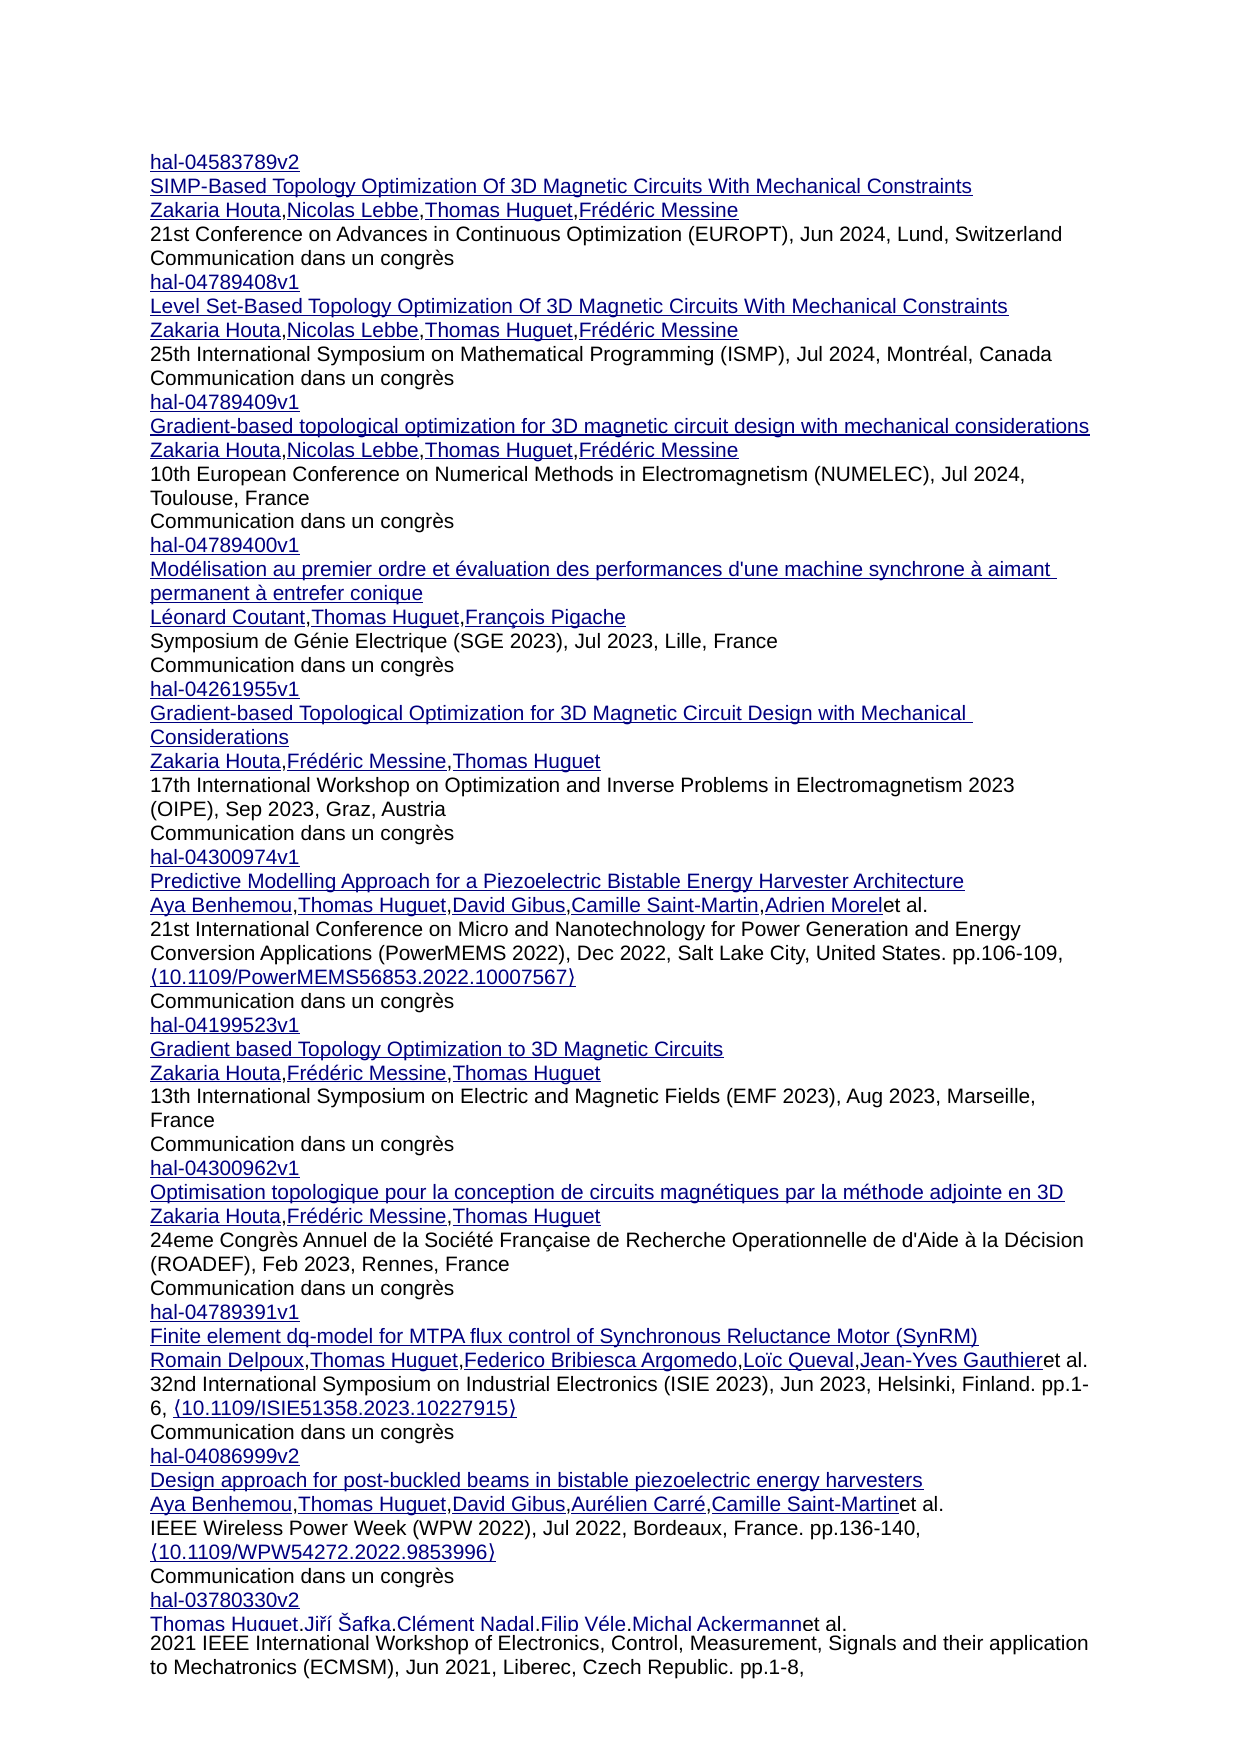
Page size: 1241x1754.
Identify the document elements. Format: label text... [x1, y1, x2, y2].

table_cell Modélisation au premier ordre et évaluation des performances d'une machine synchrone à aimant permanent à entrefer conique Léonard Coutant,Thomas Huguet,François Pigache Symposium de Génie Electrique (SGE 2023), Jul 2023, Lille, France Communication dans un congrès hal-04261955v1 [150, 557, 1090, 701]
table_cell Finite element dq-model for MTPA flux control of Synchronous Reluctance Motor (SynRM) Romain Delpoux,Thomas Huguet,Federico Bribiesca Argomedo,Loïc Queval,Jean-Yves Gauthieret al. 32nd International Symposium on Industrial Electronics (ISIE 2023), Jun 2023, Helsinki, Finland. pp.1-6, ⟨10.1109/ISIE51358.2023.10227915⟩ Communication dans un congrès hal-04086999v2 [150, 1324, 1090, 1468]
table_cell SIMP-Based Topology Optimization Of 3D Magnetic Circuits With Mechanical Constraints Zakaria Houta,Nicolas Lebbe,Thomas Huguet,Frédéric Messine 21st Conference on Advances in Continuous Optimization (EUROPT), Jun 2024, Lund, Switzerland Communication dans un congrès hal-04789408v1 [150, 174, 1090, 294]
table_cell Optimisation topologique pour la conception de circuits magnétiques par la méthode adjointe en 3D Zakaria Houta,Frédéric Messine,Thomas Huguet 24eme Congrès Annuel de la Société Française de Recherche Operationnelle de d'Aide à la Décision (ROADEF), Feb 2023, Rennes, France Communication dans un congrès hal-04789391v1 [150, 1180, 1090, 1324]
table_cell Gradient-based topological optimization for 3D magnetic circuit design with mechanical considerations [150, 414, 1090, 434]
table_cell Gradient-based Topological Optimization for 3D Magnetic Circuit Design with Mechanical Considerations Zakaria Houta,Frédéric Messine,Thomas Huguet 17th International Workshop on Optimization and Inverse Problems in Electromagnetism 2023 (OIPE), Sep 2023, Graz, Austria Communication dans un congrès hal-04300974v1 [150, 701, 1090, 869]
table_cell Predictive Modelling Approach for a Piezoelectric Bistable Energy Harvester Architecture Aya Benhemou,Thomas Huguet,David Gibus,Camille Saint-Martin,Adrien Morelet al. 21st International Conference on Micro and Nanotechnology for Power Generation and Energy Conversion Applications (PowerMEMS 2022), Dec 2022, Salt Lake City, United States. pp.106-109, ⟨10.1109/PowerMEMS56853.2022.10007567⟩ Communication dans un congrès hal-04199523v1 [150, 869, 1090, 1036]
table_cell Zakaria Houta,Nicolas Lebbe,Thomas Huguet,Frédéric Messine 10th European Conference on Numerical Methods in Electromagnetism (NUMELEC), Jul 2024, Toulouse, France Communication dans un congrès hal-04789400v1 [150, 436, 1090, 557]
table_cell hal-04583789v2 [150, 150, 1090, 174]
table_cell Level Set-Based Topology Optimization Of 3D Magnetic Circuits With Mechanical Constraints Zakaria Houta,Nicolas Lebbe,Thomas Huguet,Frédéric Messine 25th International Symposium on Mathematical Programming (ISMP), Jul 2024, Montréal, Canada Communication dans un congrès hal-04789409v1 [150, 294, 1090, 413]
table_cell Gradient based Topology Optimization to 3D Magnetic Circuits Zakaria Houta,Frédéric Messine,Thomas Huguet 13th International Symposium on Electric and Magnetic Fields (EMF 2023), Aug 2023, Marseille, France Communication dans un congrès hal-04300962v1 [150, 1036, 1090, 1180]
table_cell Design approach for post-buckled beams in bistable piezoelectric energy harvesters Aya Benhemou,Thomas Huguet,David Gibus,Aurélien Carré,Camille Saint-Martinet al. IEEE Wireless Power Week (WPW 2022), Jul 2022, Bordeaux, France. pp.136-140, ⟨10.1109/WPW54272.2022.9853996⟩ Communication dans un congrès hal-03780330v2 [150, 1468, 1090, 1611]
table_cell Perfomances evaluation of a 3D printed rotor for a synchronous reluctance machine Thomas Huguet,Jiří Šafka,Clément Nadal,Filip Véle,Michal Ackermannet al. 2021 IEEE International Workshop of Electronics, Control, Measurement, Signals and their application to Mechatronics (ECMSM), Jun 2021, Liberec, Czech Republic. pp.1-8, ⟨10.1109/ECMSM51310.2021.9468847⟩ Communication dans un congrès hal-03285704v1 [150, 1611, 1090, 1679]
